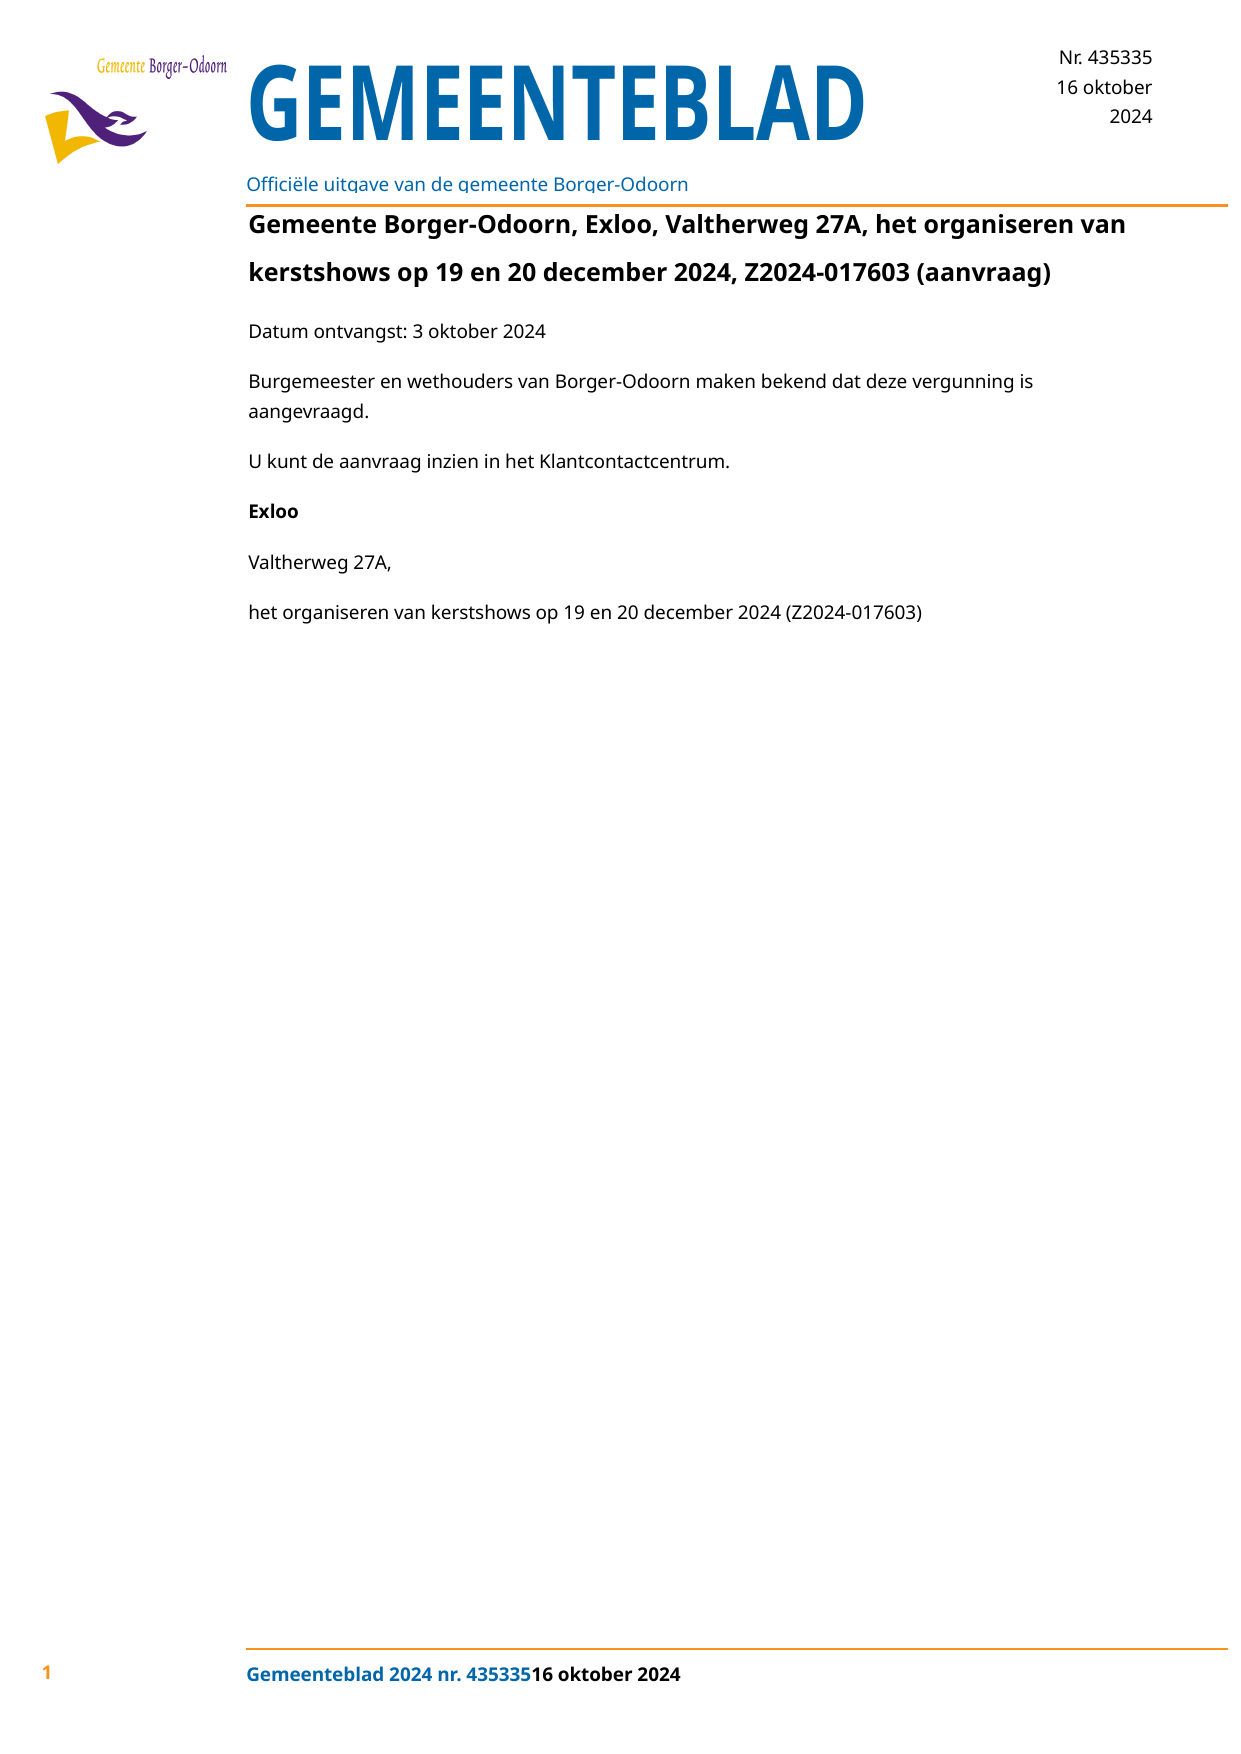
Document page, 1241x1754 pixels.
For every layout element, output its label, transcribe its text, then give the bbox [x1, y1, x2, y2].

text Exloo [248, 499, 1152, 524]
text Gemeente Borger-Odoorn, Exloo, Valtherweg 27A, het organiseren van kerstshows op 19 en 20 december 2024, Z2024-017603 (aanvraag) [248, 207, 1152, 288]
picture [41, 47, 231, 172]
text Burgemeester en wethouders van Borger-Odoorn maken bekend dat deze vergunning is aangevraagd. [248, 368, 1152, 424]
text Valtherweg 27A, [248, 549, 1152, 575]
text U kunt de aanvraag inzien in het Klantcontactcentrum. [248, 448, 1152, 474]
text Datum ontvangst: 3 oktober 2024 [248, 318, 1152, 344]
text het organiseren van kerstshows op 19 en 20 december 2024 (Z2024-017603) [248, 599, 1152, 625]
